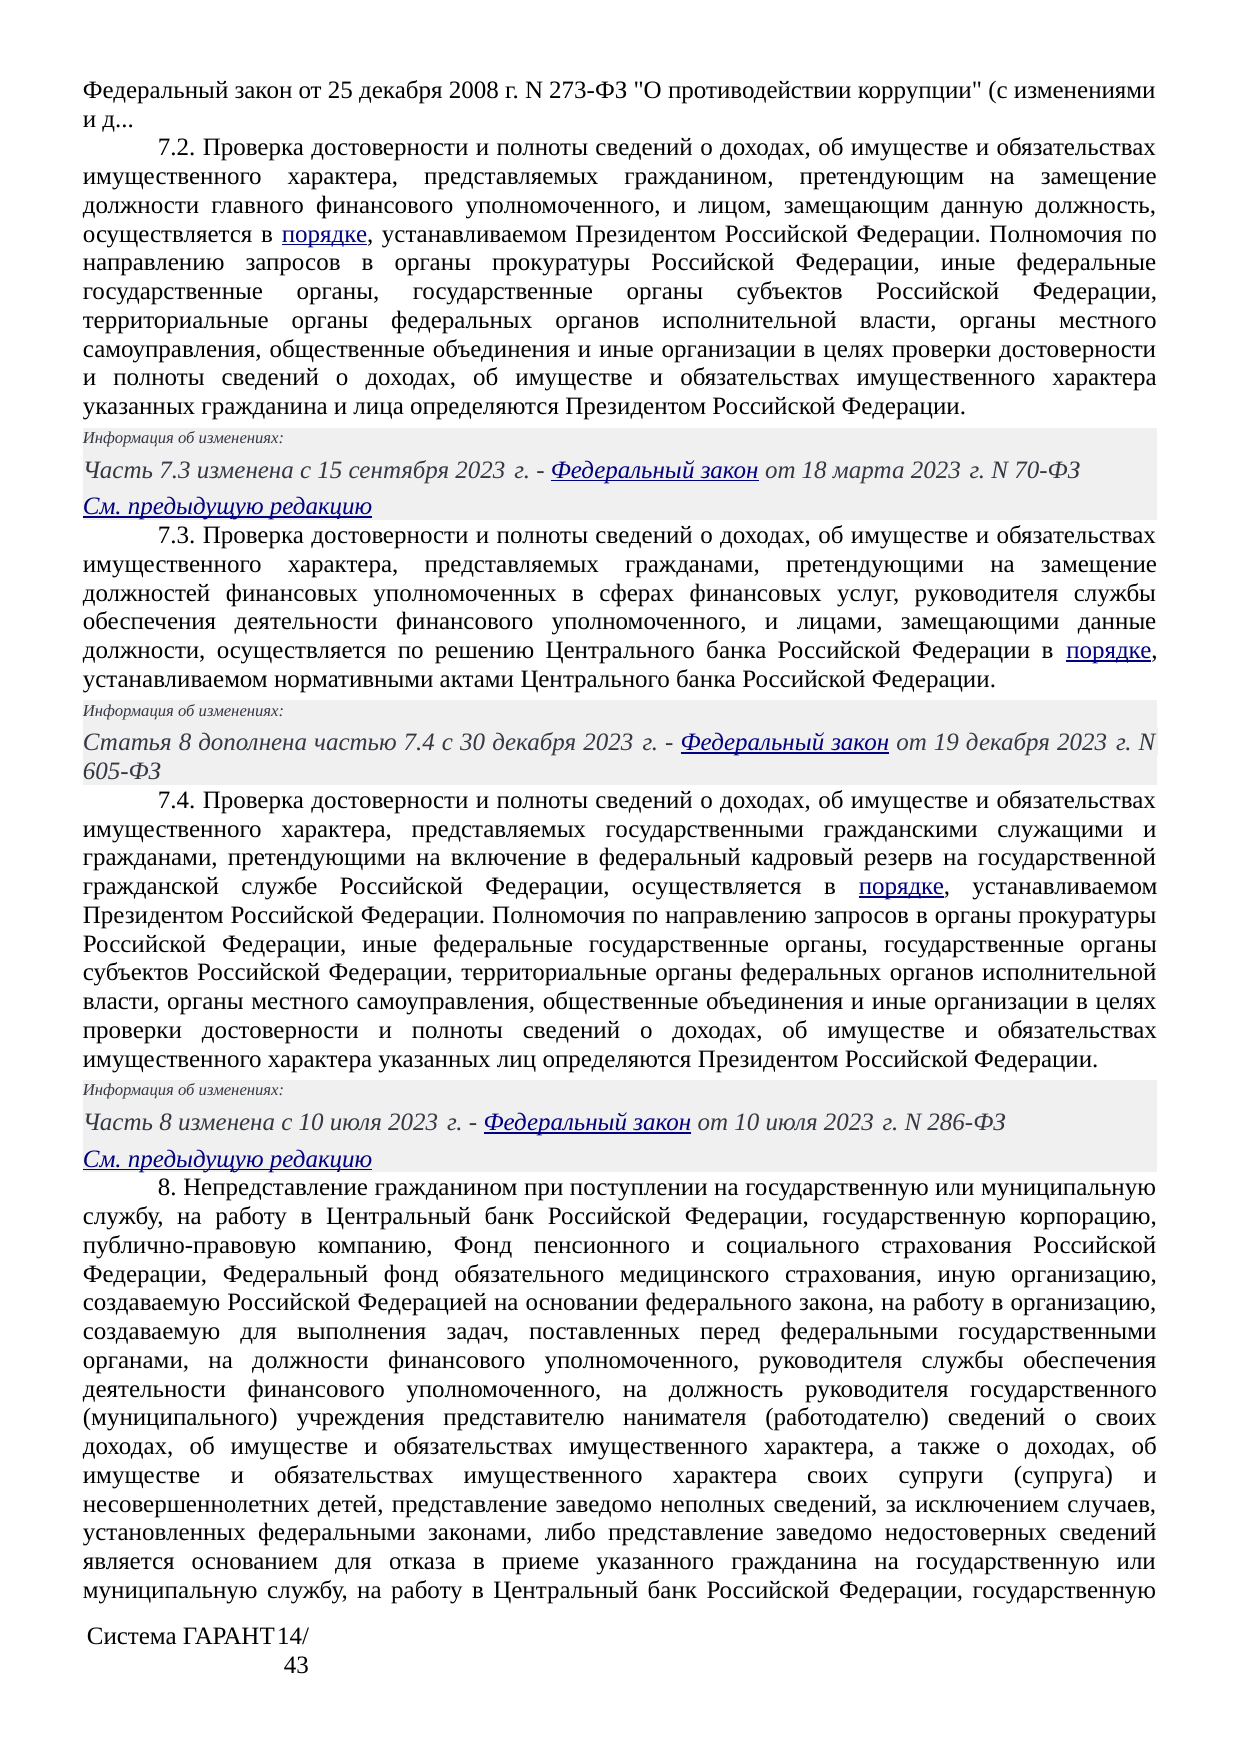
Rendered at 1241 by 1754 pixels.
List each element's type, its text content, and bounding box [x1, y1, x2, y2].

text Часть 8 изменена с 10 июля 2023 г. - Федеральный закон от 10 июля 2023 г. N 286-ФЗ [1008, 1107, 1157, 1136]
text Информация об изменениях: [286, 700, 1157, 719]
text 7.3. Проверка достоверности и полноты сведений о доходах, об имуществе и обязательствах имущественного характера, представляемых гражданами, претендующими на замещение должностей финансовых уполномоченных в сферах финансовых услуг, руководителя службы обеспечения деятельности финансового уполномоченного, и лицами, замещающими данные должности, осуществляется по решению Центрального банка Российской Федерации в порядке, устанавливаемом нормативными актами Центрального банка Российской Федерации. [83, 520, 1157, 693]
text Часть 7.3 изменена с 15 сентября 2023 г. - Федеральный закон от 18 марта 2023 г. N 70-ФЗ [1082, 455, 1157, 483]
text См. предыдущую редакцию [374, 1144, 1157, 1172]
text Информация об изменениях: [286, 1080, 1157, 1099]
text 7.4. Проверка достоверности и полноты сведений о доходах, об имуществе и обязательствах имущественного характера, представляемых государственными гражданскими служащими и гражданами, претендующими на включение в федеральный кадровый резерв на государственной гражданской службе Российской Федерации, осуществляется в порядке, устанавливаемом Президентом Российской Федерации. Полномочия по направлению запросов в органы прокуратуры Российской Федерации, иные федеральные государственные органы, государственные органы субъектов Российской Федерации, территориальные органы федеральных органов исполнительной власти, органы местного самоуправления, общественные объединения и иные организации в целях проверки достоверности и полноты сведений о доходах, об имуществе и обязательствах имущественного характера указанных лиц определяются Президентом Российской Федерации. [83, 785, 1157, 1072]
text См. предыдущую редакцию [374, 491, 1157, 520]
text Статья 8 дополнена частью 7.4 с 30 декабря 2023 г. - Федеральный закон от 19 декабря 2023 г. N 605-ФЗ [83, 727, 1157, 785]
text Информация об изменениях: [286, 428, 1157, 447]
text 7.2. Проверка достоверности и полноты сведений о доходах, об имуществе и обязательствах имущественного характера, представляемых гражданином, претендующим на замещение должности главного финансового уполномоченного, и лицом, замещающим данную должность, осуществляется в порядке, устанавливаемом Президентом Российской Федерации. Полномочия по направлению запросов в органы прокуратуры Российской Федерации, иные федеральные государственные органы, государственные органы субъектов Российской Федерации, территориальные органы федеральных органов исполнительной власти, органы местного самоуправления, общественные объединения и иные организации в целях проверки достоверности и полноты сведений о доходах, об имуществе и обязательствах имущественного характера указанных гражданина и лица определяются Президентом Российской Федерации. [83, 132, 1157, 420]
text 8. Непредставление гражданином при поступлении на государственную или муниципальную службу, на работу в Центральный банк Российской Федерации, государственную корпорацию, публично-правовую компанию, Фонд пенсионного и социального страхования Российской Федерации, Федеральный фонд обязательного медицинского страхования, иную организацию, создаваемую Российской Федерацией на основании федерального закона, на работу в организацию, создаваемую для выполнения задач, поставленных перед федеральными государственными органами, на должности финансового уполномоченного, руководителя службы обеспечения деятельности финансового уполномоченного, на должность руководителя государственного (муниципального) учреждения представителю нанимателя (работодателю) сведений о своих доходах, об имуществе и обязательствах имущественного характера, а также о доходах, об имуществе и обязательствах имущественного характера своих супруги (супруга) и несовершеннолетних детей, представление заведомо неполных сведений, за исключением случаев, установленных федеральными законами, либо представление заведомо недостоверных сведений является основанием для отказа в приеме указанного гражданина на государственную или муниципальную службу, на работу в Центральный банк Российской Федерации, государственную [83, 1172, 1157, 1604]
